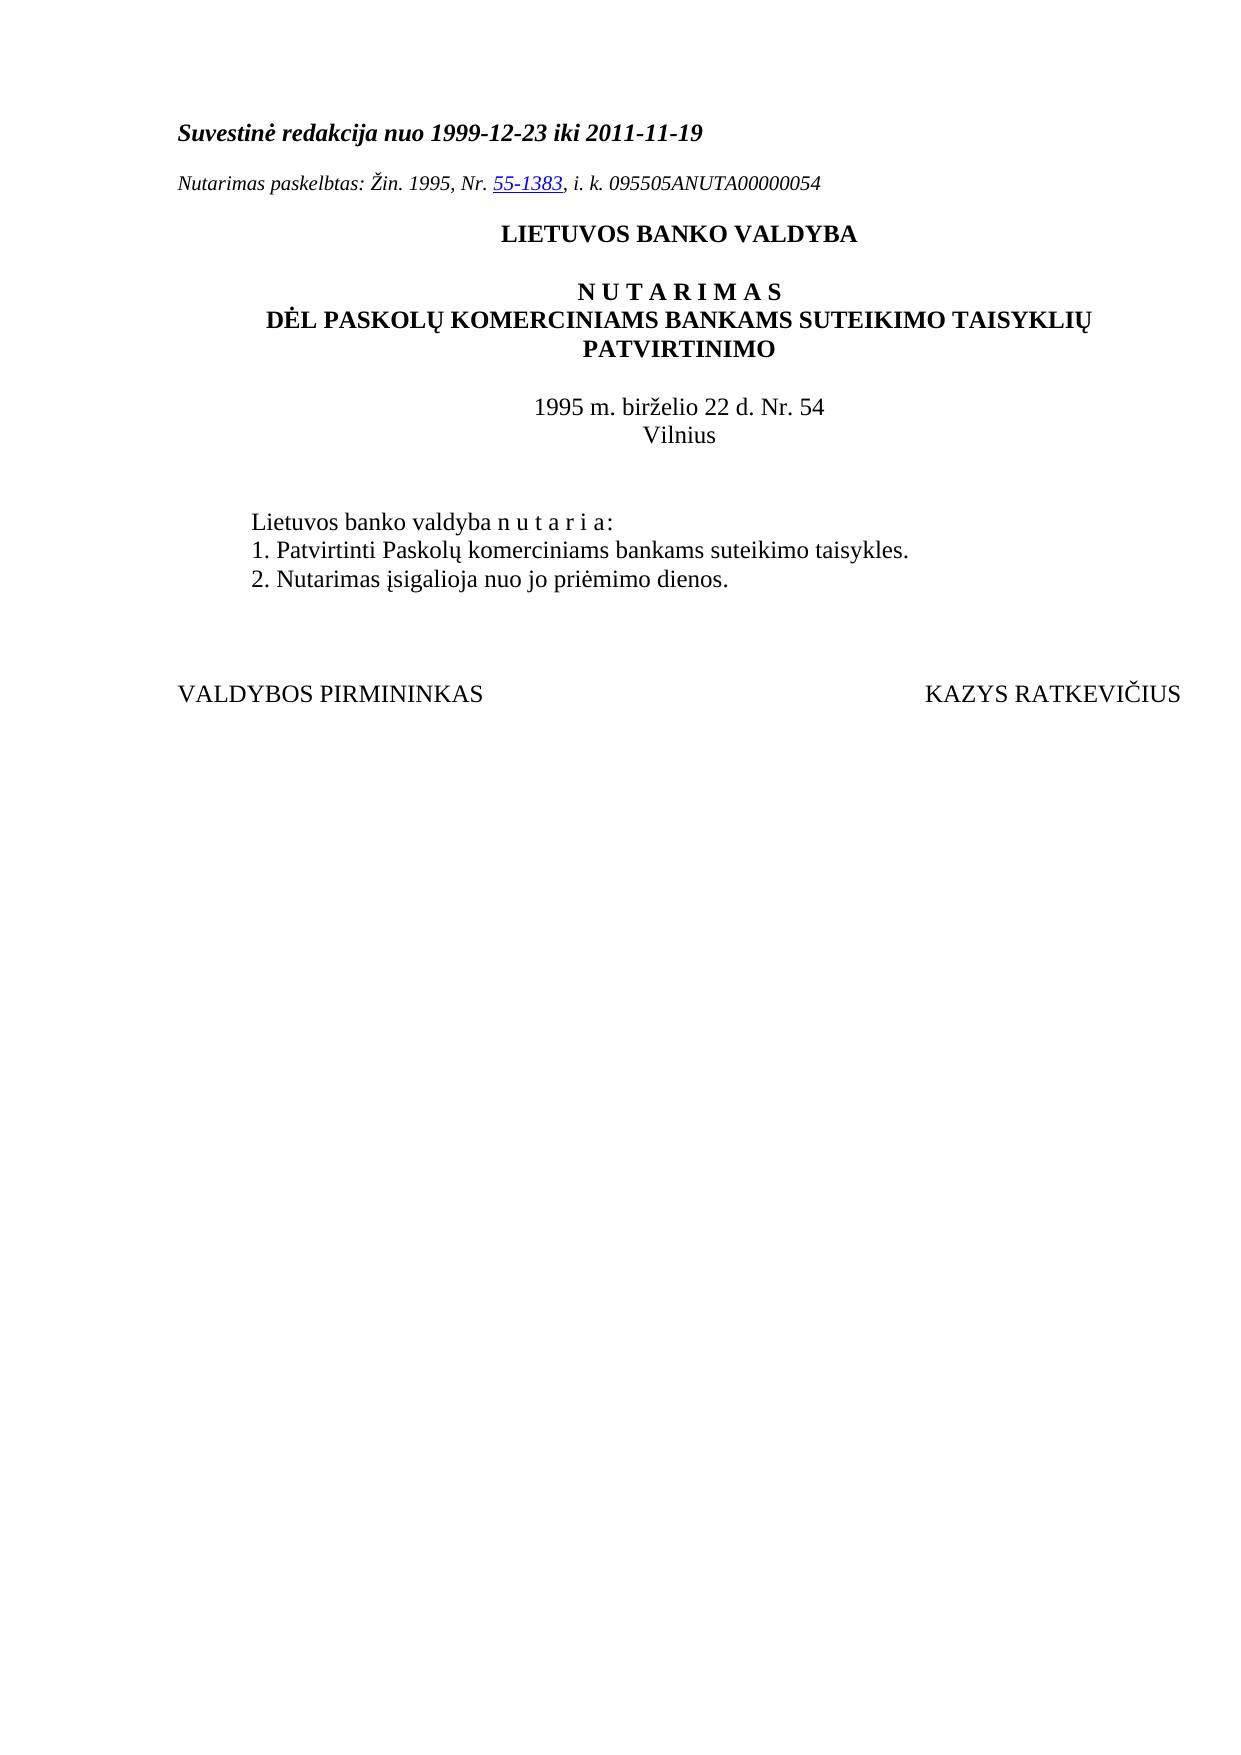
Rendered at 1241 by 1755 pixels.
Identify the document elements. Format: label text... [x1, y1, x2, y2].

text LIETUVOS BANKO VALDYBA [177, 219, 1181, 248]
text DĖL PASKOLŲ KOMERCINIAMS BANKAMS SUTEIKIMO TAISYKLIŲ PATVIRTINIMO [177, 305, 1181, 363]
text 1. Patvirtinti Paskolų komerciniams bankams suteikimo taisykles. [177, 535, 1181, 564]
text Nutarimas paskelbtas: Žin. 1995, Nr. 55-1383, i. k. 095505ANUTA00000054 [177, 171, 1181, 195]
text VALDYBOS PIRMININKAS KAZYS RATKEVIČIUS [177, 679, 1181, 708]
text Vilnius [177, 420, 1181, 449]
text Lietuvos banko valdyba nutaria: [177, 507, 1181, 535]
text N U T A R I M A S [177, 277, 1181, 305]
text 1995 m. birželio 22 d. Nr. 54 [177, 392, 1181, 420]
text 2. Nutarimas įsigalioja nuo jo priėmimo dienos. [177, 564, 1181, 593]
text Suvestinė redakcija nuo 1999-12-23 iki 2011-11-19 [177, 118, 1181, 147]
